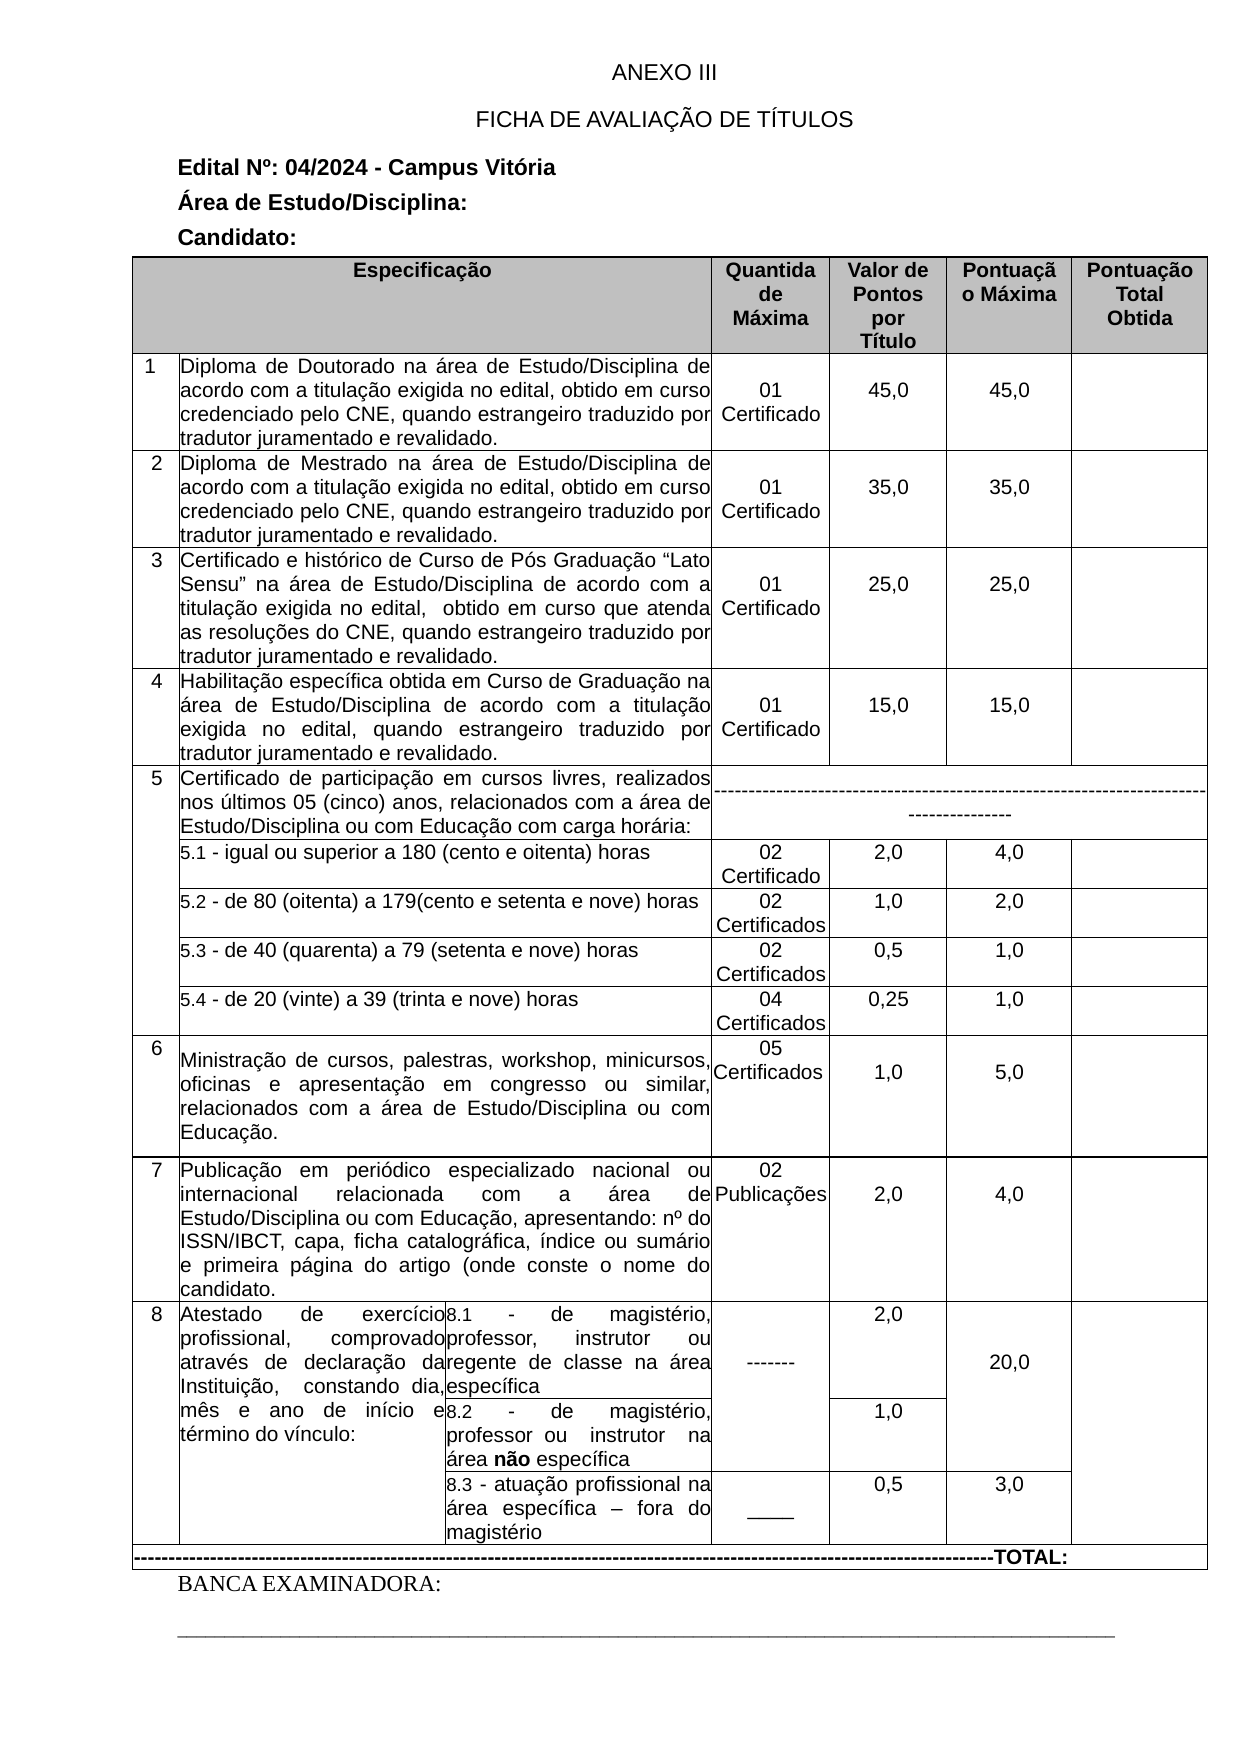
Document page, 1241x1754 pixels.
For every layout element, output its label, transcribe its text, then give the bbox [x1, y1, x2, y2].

text ANEXO III [177, 59, 1152, 85]
table_cell [1072, 889, 1207, 937]
table_cell 45,0 [830, 354, 946, 450]
table_cell 02 Certificados [712, 889, 829, 937]
table_cell 01 Certificado [712, 354, 829, 450]
table_cell 35,0 [947, 451, 1071, 547]
table_cell Publicação em periódico especializado nacional ou internacional relacionada com a área de Estudo/Disciplina ou com Educação, apresentando: nº do ISSN/IBCT, capa, ficha catalográfica, índice ou sumário e primeira página do artigo (onde conste o nome do candidato. [180, 1158, 711, 1301]
table_cell ____ [712, 1472, 829, 1544]
table_cell -------------------------------------------------------------------------------------- [712, 766, 1207, 839]
table_cell 5 [133, 766, 179, 1034]
table_cell 5.2 - de 80 (oitenta) a 179(cento e setenta e nove) horas [180, 889, 711, 937]
table_cell 5.3 - de 40 (quarenta) a 79 (setenta e nove) horas [180, 938, 711, 986]
table_cell 3,0 [947, 1472, 1071, 1544]
table_cell [1072, 987, 1207, 1034]
table_cell 15,0 [947, 669, 1071, 765]
table_cell 0,5 [830, 938, 946, 986]
table_cell 2,0 [947, 889, 1071, 937]
table_cell [1072, 1158, 1207, 1301]
table_cell Diploma de Doutorado na área de Estudo/Disciplina de acordo com a titulação exigida no edital, obtido em curso credenciado pelo CNE, quando estrangeiro traduzido por tradutor juramentado e revalidado. [180, 354, 711, 450]
table_header Quantidade Máxima [712, 258, 829, 353]
table_cell 8.1 - de magistério, professor, instrutor ou regente de classe na área específica [446, 1302, 711, 1398]
table_cell 5.4 - de 20 (vinte) a 39 (trinta e nove) horas [180, 987, 711, 1034]
table_cell 2,0 [830, 840, 946, 888]
table_cell 5.1 - igual ou superior a 180 (cento e oitenta) horas [180, 840, 711, 888]
table_cell [1072, 548, 1207, 668]
table_cell 25,0 [947, 548, 1071, 668]
table_cell 7 [133, 1158, 179, 1301]
table_cell Habilitação específica obtida em Curso de Graduação na área de Estudo/Disciplina de acordo com a titulação exigida no edital, quando estrangeiro traduzido por tradutor juramentado e revalidado. [180, 669, 711, 765]
table_cell 1,0 [947, 987, 1071, 1034]
table_cell 1,0 [830, 1399, 946, 1471]
table_cell Diploma de Mestrado na área de Estudo/Disciplina de acordo com a titulação exigida no edital, obtido em curso credenciado pelo CNE, quando estrangeiro traduzido por tradutor juramentado e revalidado. [180, 451, 711, 547]
table_header Especificação [133, 258, 711, 353]
table_cell 2,0 [830, 1158, 946, 1301]
table_cell [1072, 1302, 1207, 1544]
text BANCA EXAMINADORA: [177, 1570, 1152, 1596]
table_cell 6 [133, 1036, 179, 1156]
table_cell 2,0 [830, 1302, 946, 1398]
text FICHA DE AVALIAÇÃO DE TÍTULOS [177, 106, 1152, 133]
table_cell 02 Publicações [712, 1158, 829, 1301]
table_cell Ministração de cursos, palestras, workshop, minicursos, oficinas e apresentação em congresso ou similar, relacionados com a área de Estudo/Disciplina ou com Educação. [180, 1036, 711, 1156]
table_cell Atestado de exercício profissional, comprovado através de declaração da Instituição, constando dia, mês e ano de início e término do vínculo: [180, 1302, 445, 1544]
table_header Pontuação Total Obtida [1072, 258, 1207, 353]
table_cell 5,0 [947, 1036, 1071, 1156]
table_cell ------- [712, 1302, 829, 1471]
table_cell ----------------------------------------------------------------------------------------------------------------------------TOTAL: [133, 1545, 1207, 1569]
table_cell 8 [133, 1302, 179, 1544]
table_cell 1,0 [830, 1036, 946, 1156]
table_cell 0,5 [830, 1472, 946, 1544]
table_cell 4,0 [947, 1158, 1071, 1301]
table_cell 35,0 [830, 451, 946, 547]
table_cell [1072, 1036, 1207, 1156]
text Candidato: [177, 224, 1152, 250]
table_cell 01 Certificado [712, 669, 829, 765]
table_cell 05 Certificados [712, 1036, 829, 1156]
table_cell 0,25 [830, 987, 946, 1034]
table_cell [1072, 354, 1207, 450]
table_cell 8.2 - de magistério, professor ou instrutor na área não específica [446, 1399, 711, 1471]
table_cell 4,0 [947, 840, 1071, 888]
table_cell 4 [133, 669, 179, 765]
text Edital Nº: 04/2024 - Campus Vitória [177, 153, 1152, 180]
table_cell 01 Certificado [712, 451, 829, 547]
table_cell Certificado e histórico de Curso de Pós Graduação “Lato Sensu” na área de Estudo/Disciplina de acordo com a titulação exigida no edital, obtido em curso que atenda as resoluções do CNE, quando estrangeiro traduzido por tradutor juramentado e revalidado. [180, 548, 711, 668]
text Área de Estudo/Disciplina: [177, 189, 1152, 215]
table_cell 1 [133, 354, 179, 450]
table_cell 2 [133, 451, 179, 547]
text ____________________________________________________________________________________________________ [177, 1618, 1152, 1639]
table_cell 8.3 - atuação profissional na área específica – fora do magistério [446, 1472, 711, 1544]
table_cell 25,0 [830, 548, 946, 668]
table_cell [1072, 840, 1207, 888]
table_cell 02 Certificados [712, 938, 829, 986]
table_cell 04 Certificados [712, 987, 829, 1034]
table_header Valor de Pontos por Título [830, 258, 946, 353]
table_cell Certificado de participação em cursos livres, realizados nos últimos 05 (cinco) anos, relacionados com a área de Estudo/Disciplina ou com Educação com carga horária: [180, 766, 711, 839]
table_cell 3 [133, 548, 179, 668]
table_cell 1,0 [947, 938, 1071, 986]
table_cell 15,0 [830, 669, 946, 765]
table_cell [1072, 669, 1207, 765]
table_cell [1072, 938, 1207, 986]
table_cell [1072, 451, 1207, 547]
table_cell 20,0 [947, 1302, 1071, 1471]
table_cell 02 Certificado [712, 840, 829, 888]
table_header Pontuação Máxima [947, 258, 1071, 353]
table_cell 45,0 [947, 354, 1071, 450]
table_cell 01 Certificado [712, 548, 829, 668]
table_cell 1,0 [830, 889, 946, 937]
